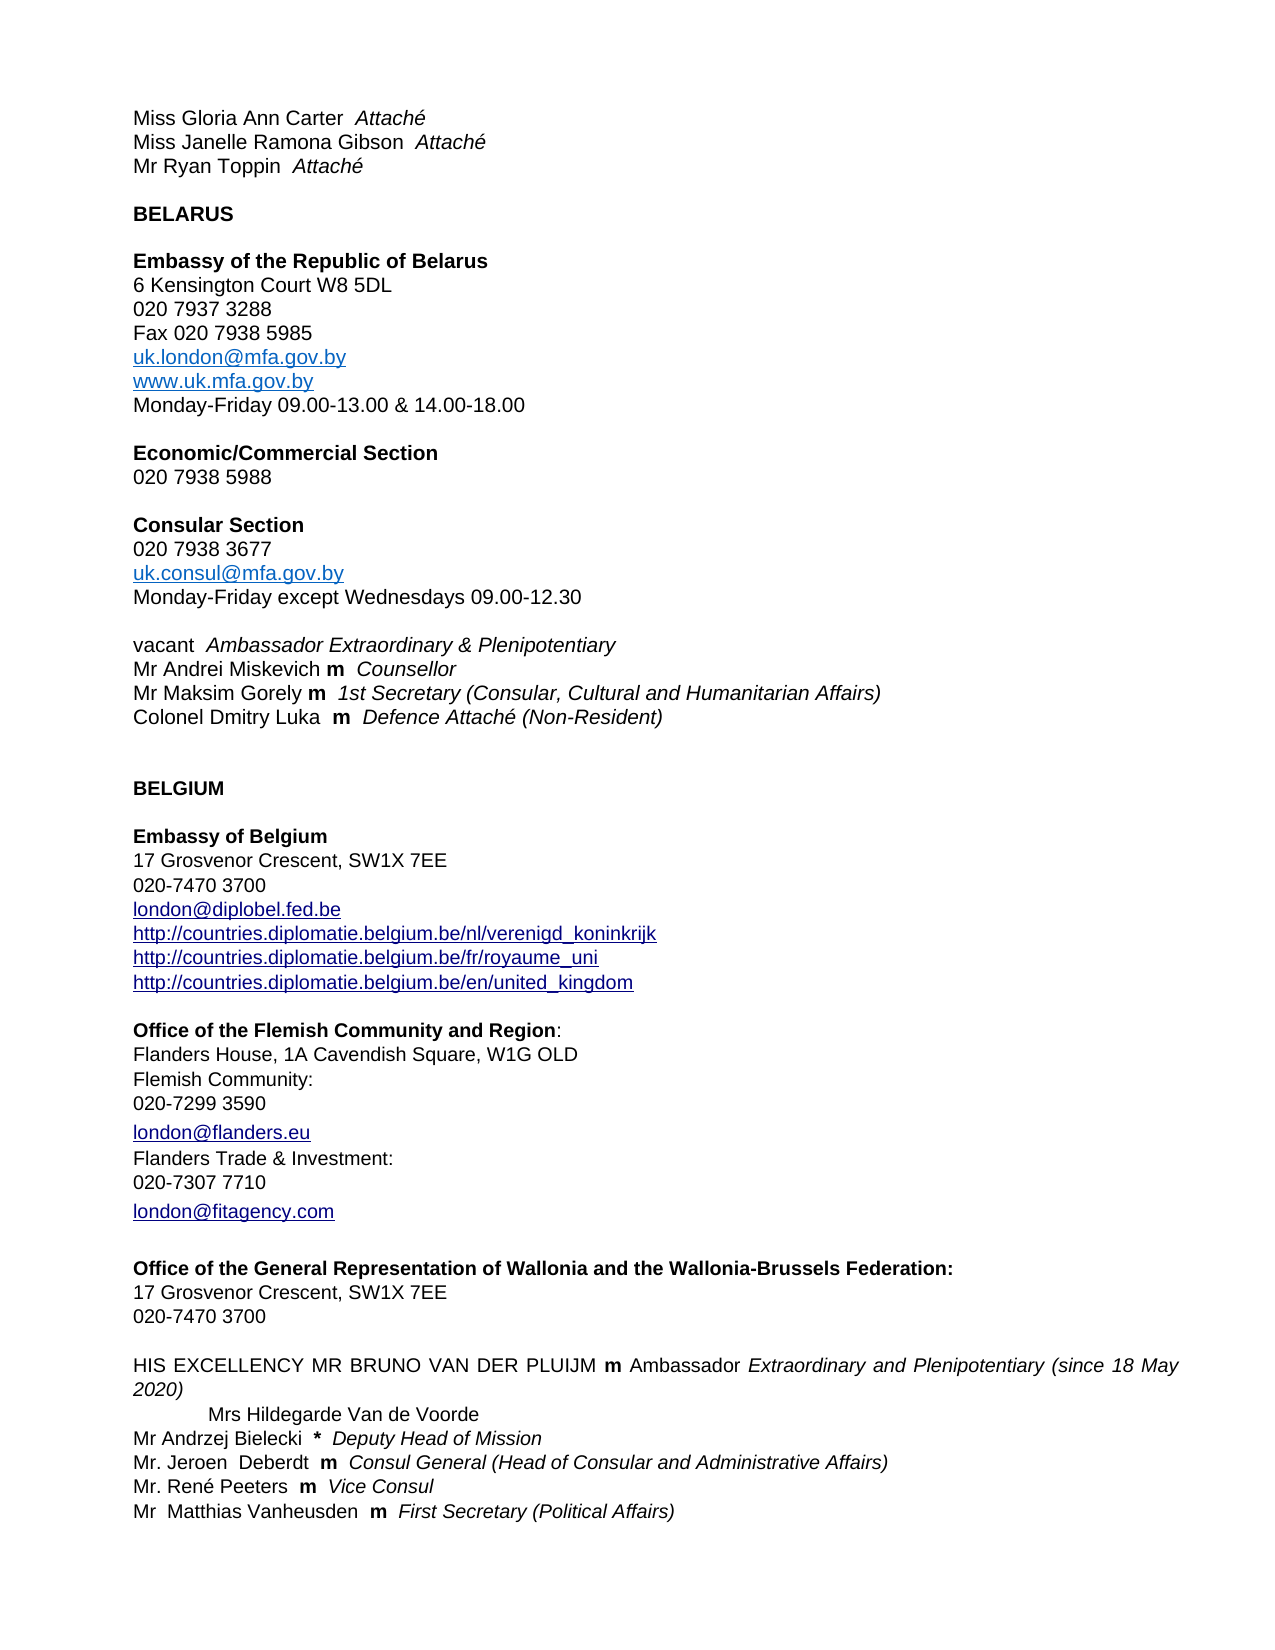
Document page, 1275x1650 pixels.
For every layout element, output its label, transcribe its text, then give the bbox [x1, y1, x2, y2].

text 17 Grosvenor Crescent, SW1X 7EE [133, 849, 1181, 872]
text http://countries.diplomatie.belgium.be/en/united_kingdom [133, 971, 1181, 993]
text http://countries.diplomatie.belgium.be/fr/royaume_uni [133, 946, 1181, 969]
text Flanders Trade & Investment: [133, 1147, 1181, 1169]
text uk.consul@mfa.gov.by [133, 561, 1181, 585]
text Economic/Commercial Section [133, 441, 1181, 465]
text Office of the Flemish Community and Region: [133, 1019, 1181, 1042]
text 020-7470 3700 [133, 873, 1181, 896]
text Colonel Dmitry Luka m Defence Attaché (Non-Resident) [133, 704, 1181, 728]
text 020 7938 3677 [133, 537, 1181, 561]
text 020 7937 3288 [133, 297, 1181, 321]
text 020 7938 5988 [133, 465, 1181, 489]
text Mr Ryan Toppin Attaché [133, 153, 1181, 177]
text 020-7299 3590 [133, 1092, 1181, 1114]
text london@flanders.eu [133, 1116, 1181, 1145]
text HIS EXCELLENCY MR BRUNO VAN DER PLUIJM m Ambassador Extraordinary and Plenipotentiary (since 18 May 2020) [133, 1354, 1181, 1401]
text Mr. René Peeters m Vice Consul [133, 1475, 1181, 1498]
text Monday-Friday except Wednesdays 09.00-12.30 [133, 585, 1181, 609]
text Monday-Friday 09.00-13.00 & 14.00-18.00 [133, 393, 1181, 417]
text Flemish Community: [133, 1068, 1181, 1090]
text 6 Kensington Court W8 5DL [133, 273, 1181, 297]
text Embassy of the Republic of Belarus [133, 249, 1181, 273]
text Mr Matthias Vanheusden m First Secretary (Political Affairs) [133, 1499, 1181, 1522]
text Mr Andrzej Bielecki * Deputy Head of Mission [133, 1427, 1181, 1449]
text http://countries.diplomatie.belgium.be/nl/verenigd_koninkrijk [133, 922, 1181, 945]
text uk.london@mfa.gov.by [133, 345, 1181, 369]
text Office of the General Representation of Wallonia and the Wallonia-Brussels Federation: [133, 1257, 1181, 1279]
text 17 Grosvenor Crescent, SW1X 7EE [133, 1281, 1181, 1304]
text BELGIUM [133, 776, 1181, 799]
text london@fitagency.com [133, 1195, 1181, 1224]
text Miss Gloria Ann Carter Attaché [133, 106, 1181, 129]
text Embassy of Belgium [133, 825, 1181, 848]
text london@diplobel.fed.be [133, 898, 1181, 920]
text Mr Andrei Miskevich m Counsellor [133, 657, 1181, 681]
text Mr Maksim Gorely m 1st Secretary (Consular, Cultural and Humanitarian Affairs) [133, 681, 1181, 704]
text Miss Janelle Ramona Gibson Attaché [133, 129, 1181, 153]
text Fax 020 7938 5985 [133, 321, 1181, 345]
text 020-7470 3700 [133, 1305, 1181, 1328]
text Mrs Hildegarde Van de Voorde [133, 1402, 1181, 1425]
text Flanders House, 1A Cavendish Square, W1G OLD [133, 1043, 1181, 1066]
text 020-7307 7710 [133, 1171, 1181, 1194]
text www.uk.mfa.gov.by [133, 369, 1181, 393]
text Mr. Jeroen Deberdt m Consul General (Head of Consular and Administrative Affairs) [133, 1451, 1181, 1474]
text BELARUS [133, 201, 1181, 225]
text vacant Ambassador Extraordinary & Plenipotentiary [133, 633, 1181, 657]
text Consular Section [133, 513, 1181, 537]
